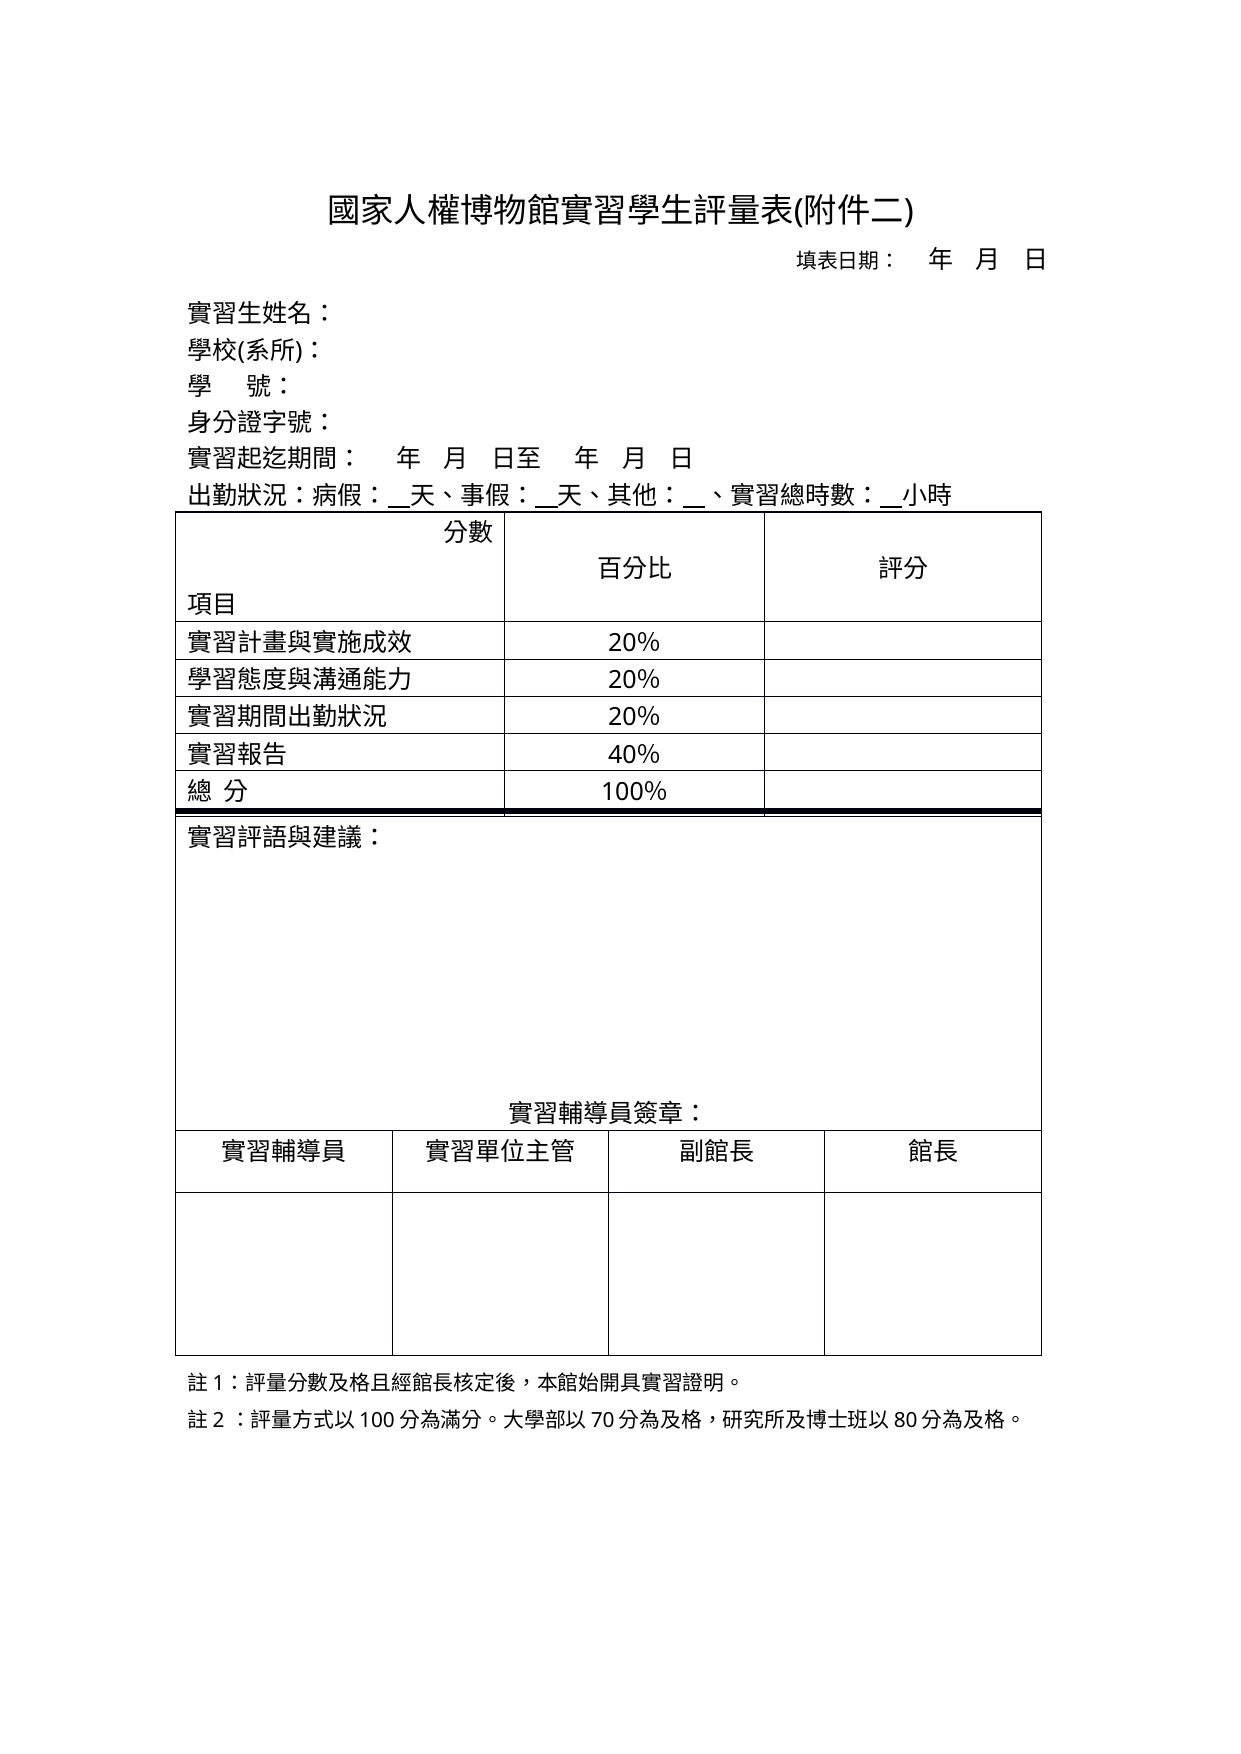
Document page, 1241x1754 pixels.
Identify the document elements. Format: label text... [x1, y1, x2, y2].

table_cell 實習輔導員 [176, 1131, 392, 1192]
table_cell [393, 1193, 608, 1355]
table_header 分數 項目 [176, 513, 504, 621]
table_cell [765, 771, 1041, 808]
table_cell [765, 660, 1041, 696]
table_cell 100％ [505, 771, 764, 808]
table_cell 實習評語與建議： 實習輔導員簽章： [176, 817, 1041, 1130]
text 身分證字號： [187, 403, 1053, 439]
table_cell [825, 1193, 1041, 1355]
table_cell 副館長 [609, 1131, 824, 1192]
table_cell [765, 622, 1041, 658]
table_header 百分比 [505, 513, 764, 621]
table_cell 40％ [505, 734, 764, 770]
text 學校(系所)： [187, 330, 1053, 366]
text 填表日期： 年 月 日 [187, 239, 1053, 276]
text 實習起迄期間： 年 月 日至 年 月 日 [187, 439, 1053, 475]
table_cell 實習計畫與實施成效 [176, 622, 504, 658]
text 國家人權博物館實習學生評量表(附件二) [187, 164, 1053, 239]
table_cell 館長 [825, 1131, 1041, 1192]
table_cell 實習期間出勤狀況 [176, 697, 504, 733]
table_cell 總 分 [176, 771, 504, 808]
table_cell 實習單位主管 [393, 1131, 608, 1192]
text 學 號： [187, 366, 1053, 403]
table_cell 20％ [505, 697, 764, 733]
table_header 評分 [765, 513, 1041, 621]
table_cell [765, 697, 1041, 733]
table_cell 20％ [505, 622, 764, 658]
text 註2 ：評量方式以100分為滿分。大學部以70分為及格，研究所及博士班以80分為及格。 [187, 1394, 1053, 1431]
table_cell [609, 1193, 824, 1355]
table_cell [176, 1193, 392, 1355]
table_cell 實習報告 [176, 734, 504, 770]
text 實習生姓名： [187, 294, 1053, 330]
table_cell 20％ [505, 660, 764, 696]
text 註1：評量分數及格且經館長核定後，本館始開具實習證明。 [187, 1356, 1053, 1394]
text 出勤狀況：病假： 天、事假： 天、其他： 、實習總時數： 小時 [187, 475, 1053, 511]
table_cell 學習態度與溝通能力 [176, 660, 504, 696]
table_cell [765, 734, 1041, 770]
